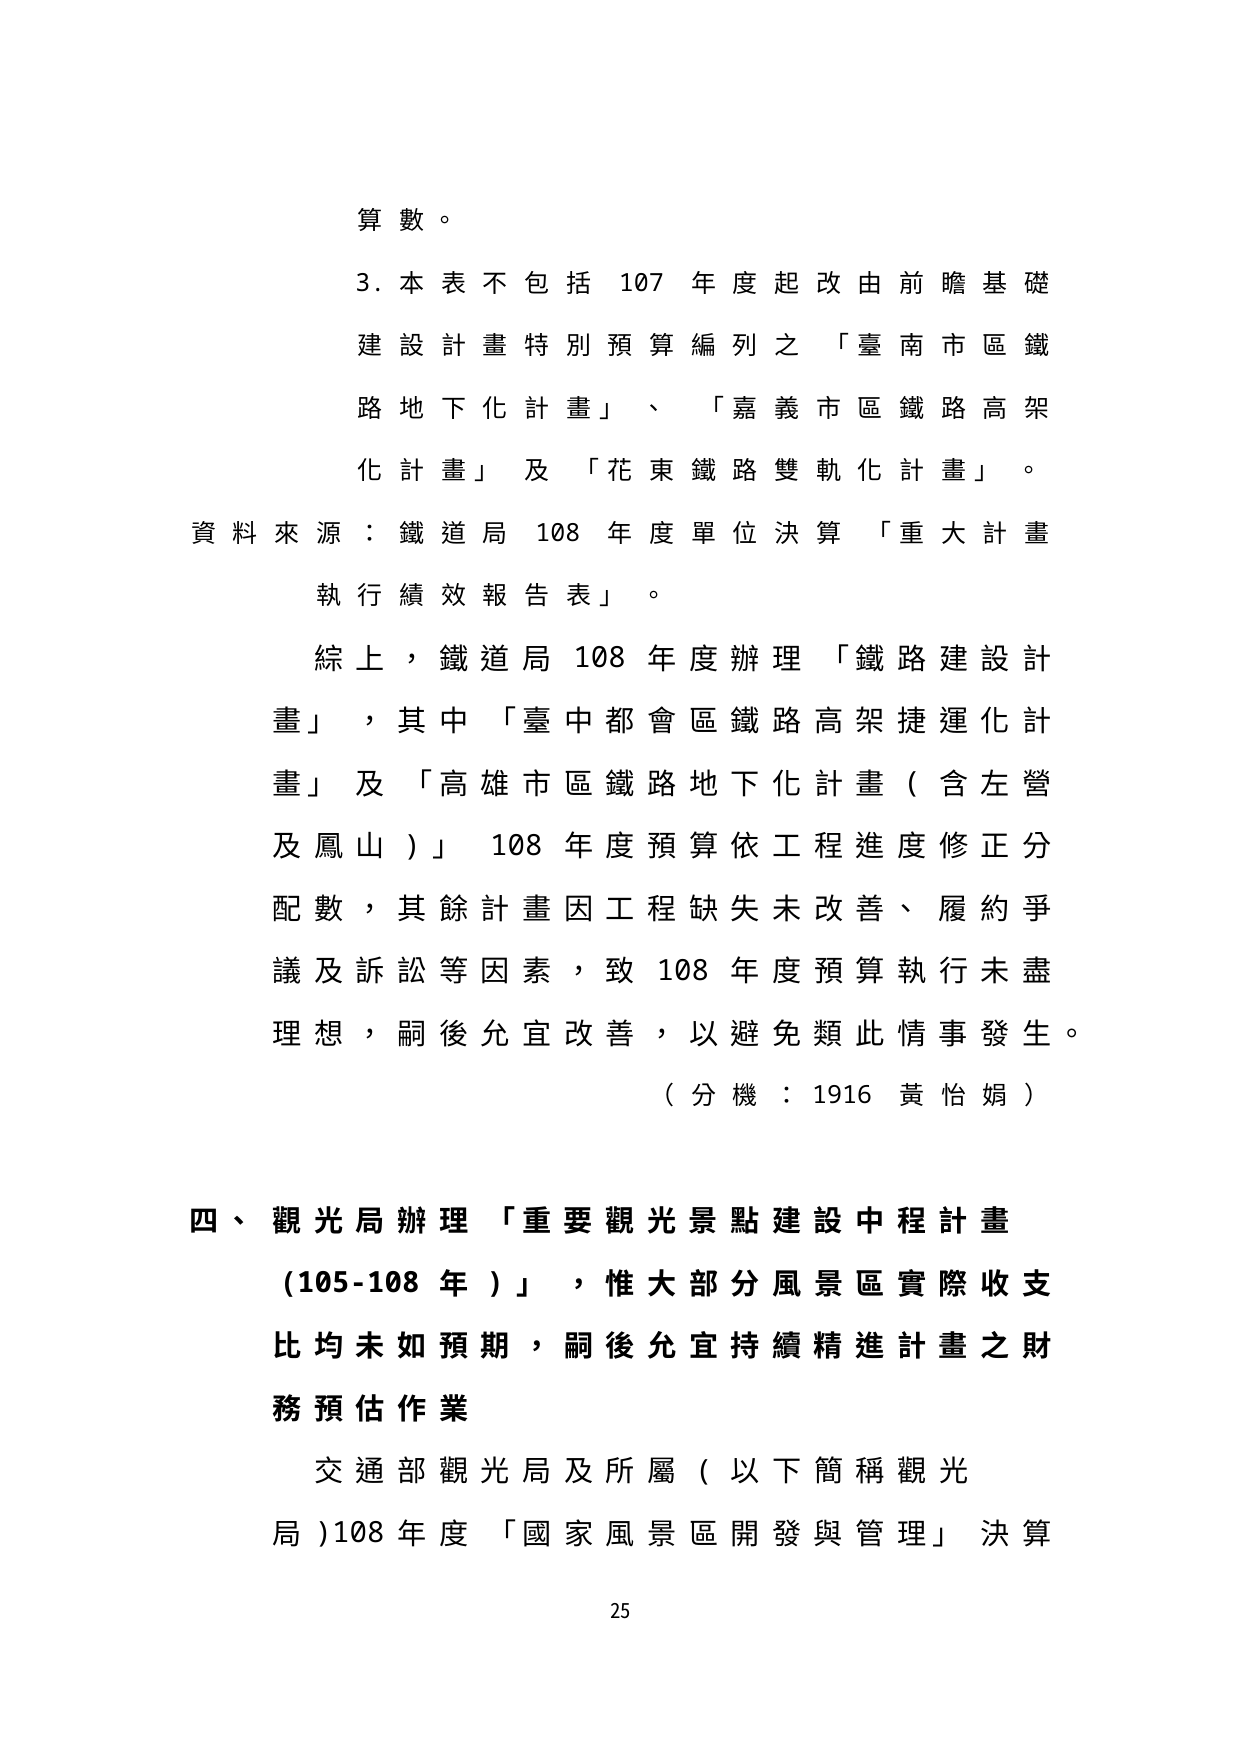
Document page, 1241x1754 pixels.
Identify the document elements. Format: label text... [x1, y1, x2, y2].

text （分機：1916 黃怡娟） [183, 1052, 1058, 1115]
text 交通部觀光局及所屬(以下簡稱觀光局)108年度「國家風景區開發與管理」決算 [242, 1427, 1058, 1552]
text 四、觀光局辦理「重要觀光景點建設中程計畫(105-108年)」，惟大部分風景區實際收支比均未如預期，嗣後允宜持續精進計畫之財務預估作業 [183, 1177, 1058, 1427]
text 3.本表不包括107年度起改由前瞻基礎建設計畫特別預算編列之「臺南市區鐵路地下化計畫」、「嘉義市區鐵路高架化計畫」及「花東鐵路雙軌化計畫」。 [309, 240, 1058, 490]
text 算數。 [309, 177, 1058, 240]
text 資料來源：鐵道局108年度單位決算「重大計畫執行績效報告表」。 [183, 490, 1058, 615]
text 綜上，鐵道局108年度辦理「鐵路建設計畫」，其中「臺中都會區鐵路高架捷運化計畫」及「高雄市區鐵路地下化計畫(含左營及鳳山)」108年度預算依工程進度修正分配數，其餘計畫因工程缺失未改善、履約爭議及訴訟等因素，致108年度預算執行未盡理想，嗣後允宜改善，以避免類此情事發生。 [242, 615, 1058, 1052]
